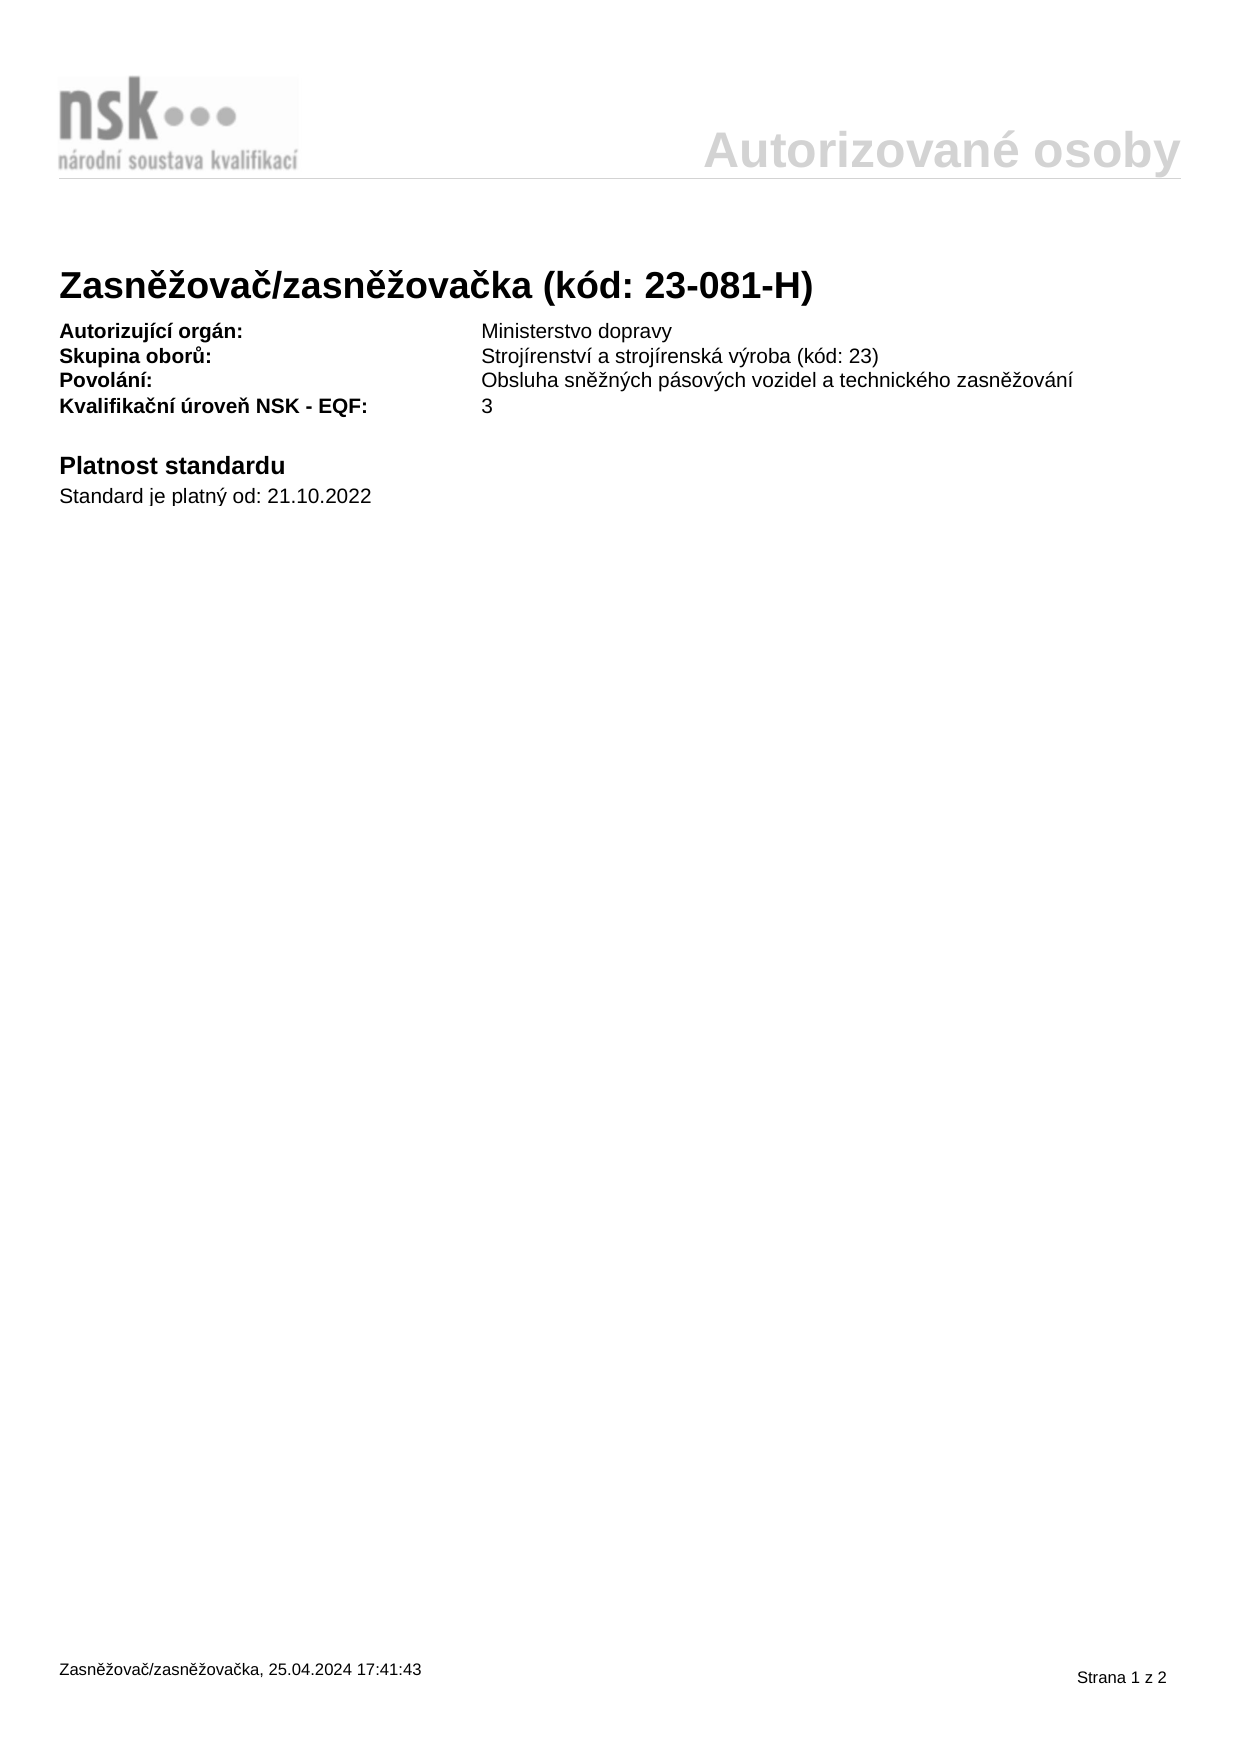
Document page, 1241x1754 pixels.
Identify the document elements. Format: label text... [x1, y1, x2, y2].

table_cell [119, 1106, 481, 1383]
table_cell [618, 506, 626, 806]
table_cell [481, 1106, 617, 1383]
table_cell 3 [481, 394, 1181, 417]
table_cell [860, 806, 886, 1106]
table_cell [626, 1384, 860, 1659]
table_cell [1167, 1384, 1181, 1659]
table_cell Obsluha sněžných pásových vozidel a technického zasněžování [481, 368, 1181, 393]
table_cell [626, 1106, 860, 1383]
table_cell Zasněžovač/zasněžovačka, 25.04.2024 17:41:43 [59, 1660, 860, 1696]
table_cell [119, 172, 481, 178]
table_cell [481, 1384, 617, 1659]
table_cell [481, 196, 617, 224]
table_cell [886, 307, 1167, 319]
table_cell [618, 806, 626, 1106]
table_cell Povolání: [59, 368, 481, 392]
table_cell [886, 196, 1167, 224]
table_cell [860, 196, 886, 224]
table_cell [119, 506, 481, 806]
table_cell [59, 806, 119, 1106]
table_header Autorizované osoby [626, 59, 1181, 178]
table_cell Ministerstvo dopravy [481, 319, 1181, 344]
table_cell [1167, 1106, 1181, 1383]
table_cell Zasněžovač/zasněžovačka (kód: 23-081-H) [59, 224, 1181, 307]
table_cell [481, 506, 617, 806]
table_cell [618, 418, 626, 447]
table_cell [626, 806, 860, 1106]
table_cell [1167, 418, 1181, 447]
table_cell Standard je platný od: 21.10.2022 [59, 484, 1181, 506]
table_cell [1167, 1660, 1181, 1696]
table_cell [626, 506, 860, 806]
table_cell [626, 196, 860, 224]
table_cell [860, 1106, 886, 1383]
table_cell [886, 418, 1167, 447]
table_cell [618, 172, 626, 178]
table_cell [59, 179, 1181, 196]
table_cell [119, 196, 481, 224]
table_cell [119, 1384, 481, 1659]
table_cell [886, 506, 1167, 806]
table_cell [1167, 506, 1181, 806]
table_cell [119, 307, 481, 319]
table_cell Autorizující orgán: [59, 319, 481, 343]
table_cell [886, 1106, 1167, 1383]
table_cell [618, 1384, 626, 1659]
table_cell [618, 307, 626, 319]
table_cell [618, 1106, 626, 1383]
table_cell [59, 172, 119, 178]
table_cell [59, 506, 119, 806]
table_cell Platnost standardu [59, 448, 1181, 483]
table_cell Skupina oborů: [59, 344, 481, 368]
table_cell [481, 172, 617, 178]
table_header [619, 59, 626, 172]
table_cell [481, 418, 617, 447]
table_cell [860, 1384, 886, 1659]
table_cell [860, 307, 886, 319]
table_cell [626, 418, 860, 447]
table_cell [1167, 806, 1181, 1106]
table_cell [59, 1384, 119, 1659]
table_cell [59, 418, 119, 447]
table_cell [119, 418, 481, 447]
table_cell [59, 307, 119, 319]
table_cell [618, 196, 626, 224]
picture [57, 59, 619, 172]
table_cell [860, 506, 886, 806]
table_cell Kvalifikační úroveň NSK - EQF: [59, 394, 481, 417]
table_cell [860, 418, 886, 447]
table_cell [59, 1106, 119, 1383]
table_cell [886, 806, 1167, 1106]
table_cell [626, 307, 860, 319]
table_cell Strana 1 z 2 [860, 1660, 1167, 1696]
table_cell [886, 1384, 1167, 1659]
table_cell [481, 307, 617, 319]
table_cell Strojírenství a strojírenská výroba (kód: 23) [481, 344, 1181, 368]
table_cell [1167, 307, 1181, 319]
table_cell [119, 806, 481, 1106]
table_cell [1167, 196, 1181, 224]
table_cell [481, 806, 617, 1106]
table_cell [59, 196, 119, 224]
